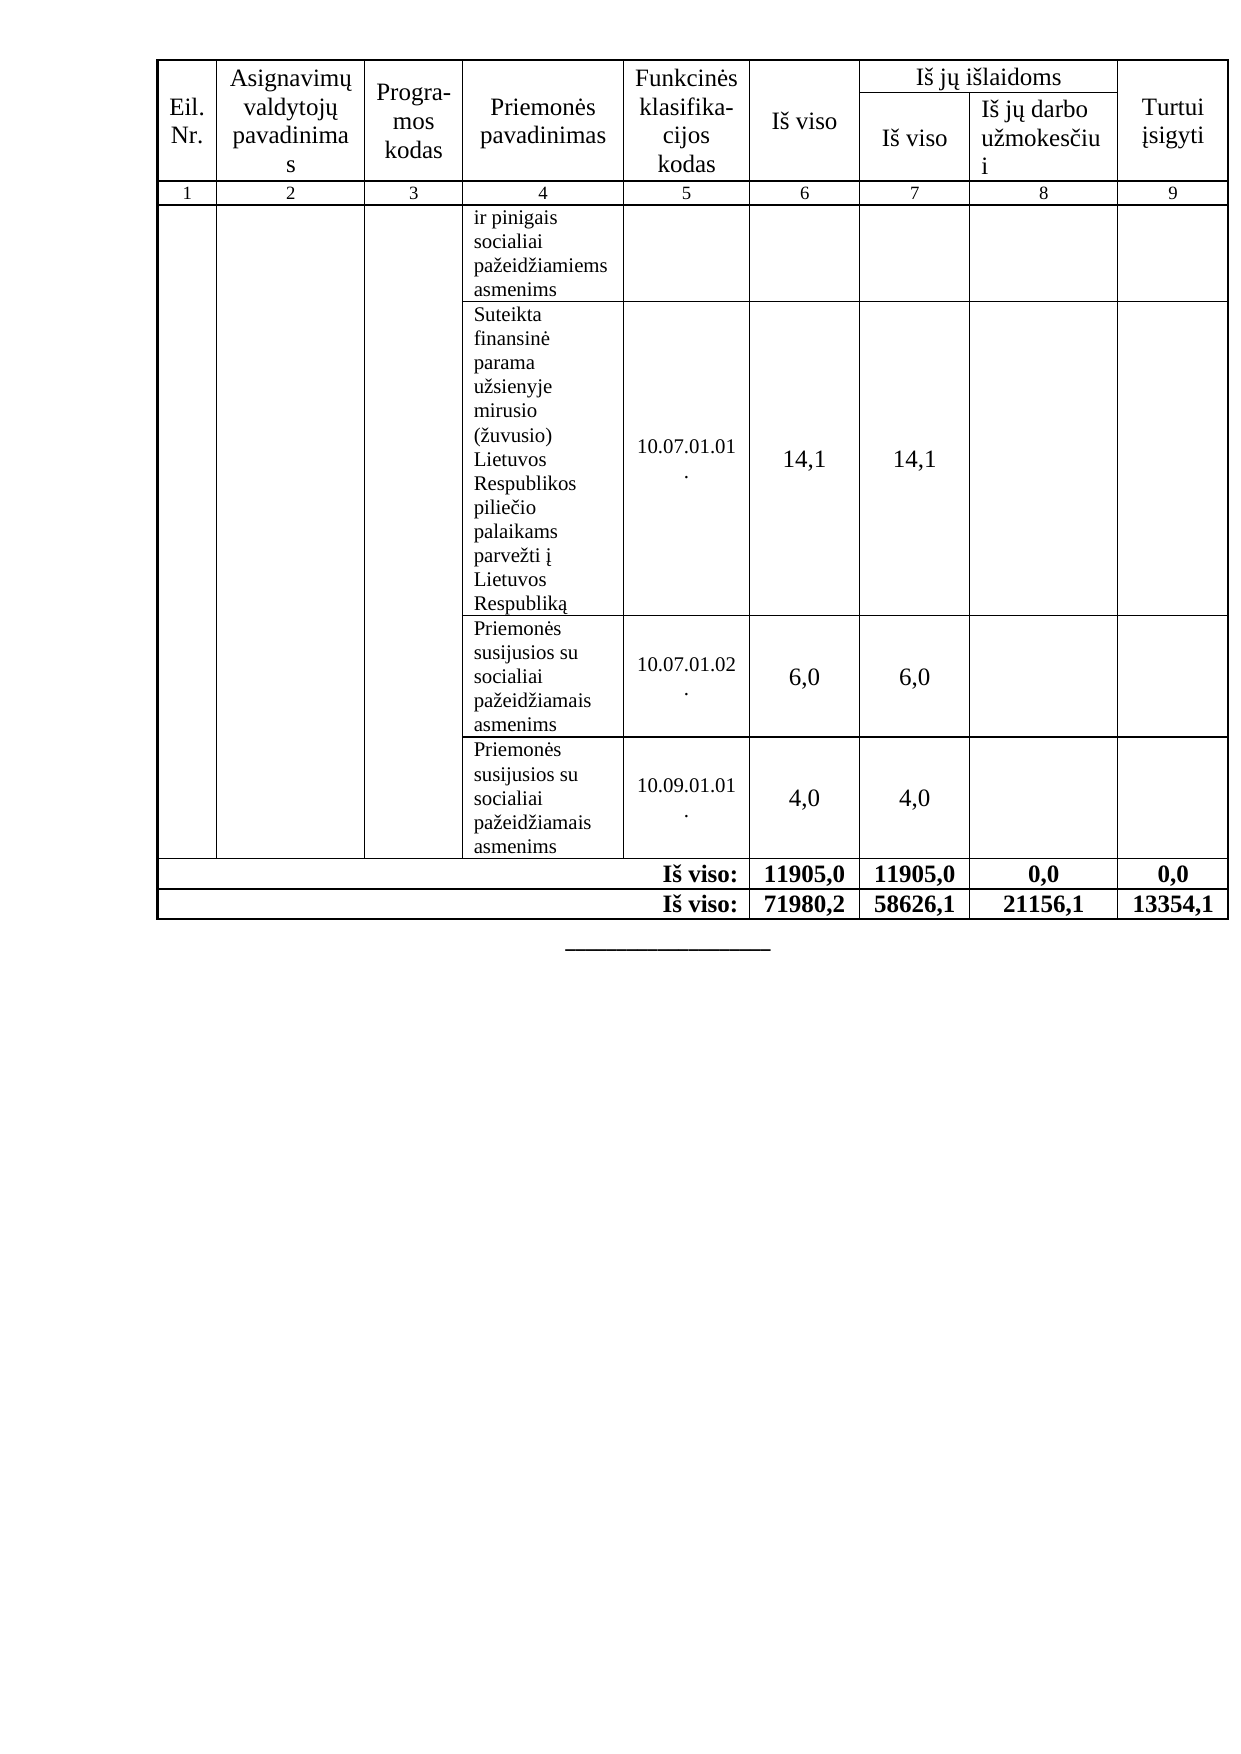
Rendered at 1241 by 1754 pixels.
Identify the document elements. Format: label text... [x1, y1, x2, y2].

table_cell [1118, 206, 1227, 301]
table_cell 4,0 [860, 738, 969, 858]
table_cell 14,1 [750, 302, 859, 615]
table_cell 4 [463, 182, 623, 204]
table_cell [970, 302, 1117, 615]
table_cell 21156,1 [970, 890, 1117, 918]
table_cell [217, 206, 364, 858]
table_cell [624, 206, 749, 301]
table_cell 0,0 [970, 859, 1117, 887]
table_header Eil. Nr. [159, 61, 216, 180]
table_cell 10.07.01.01. [624, 302, 749, 615]
table_cell [970, 738, 1117, 858]
table_cell 2 [217, 182, 364, 204]
table_header Priemonės pavadinimas [463, 61, 623, 180]
table_cell 5 [624, 182, 749, 204]
table_cell 6,0 [750, 616, 859, 736]
table_cell 6 [750, 182, 859, 204]
table_cell 0,0 [1118, 859, 1227, 887]
table_cell Suteikta finansinė parama užsienyje mirusio (žuvusio) Lietuvos Respublikos piliečio palaikams parvežti į Lietuvos Respubliką [463, 302, 623, 615]
table_cell 4,0 [750, 738, 859, 858]
table_cell 7 [860, 182, 969, 204]
table_header Progra-mos kodas [365, 61, 462, 180]
table_cell Iš jų darbo užmokesčiui [970, 93, 1117, 180]
table_cell [750, 206, 859, 301]
table_cell [1118, 302, 1227, 615]
table_cell 8 [970, 182, 1117, 204]
table_cell 9 [1118, 182, 1227, 204]
table_cell Iš viso [860, 93, 969, 180]
table_cell ir pinigais socialiai pažeidžiamiems asmenims [463, 206, 623, 301]
table_cell [159, 206, 216, 858]
table_header Asignavimų valdytojų pavadinimas [217, 61, 364, 180]
table_header Funkcinės klasifika-cijos kodas [624, 61, 749, 180]
table_cell [1118, 738, 1227, 858]
table_cell 71980,2 [750, 890, 859, 918]
table_cell Priemonės susijusios su socialiai pažeidžiamais asmenims [463, 616, 623, 736]
table_cell [860, 206, 969, 301]
table_cell 10.09.01.01. [624, 738, 749, 858]
table_cell 10.07.01.02. [624, 616, 749, 736]
table_cell 13354,1 [1118, 890, 1227, 918]
table_cell 3 [365, 182, 462, 204]
table_cell Priemonės susijusios su socialiai pažeidžiamais asmenims [463, 738, 623, 858]
table_header Iš viso [750, 61, 859, 180]
table_cell [1118, 616, 1227, 736]
table_cell 1 [159, 182, 216, 204]
table_cell 11905,0 [860, 859, 969, 887]
table_cell Iš viso: [159, 890, 749, 918]
table_cell 11905,0 [750, 859, 859, 887]
table_cell 58626,1 [860, 890, 969, 918]
table_cell 14,1 [860, 302, 969, 615]
table_cell [970, 616, 1117, 736]
table_header Turtui įsigyti [1118, 61, 1227, 180]
table_cell 6,0 [860, 616, 969, 736]
text ____________________ [148, 920, 1181, 954]
table_cell Iš viso: [159, 859, 749, 887]
table_cell [970, 206, 1117, 301]
table_header Iš jų išlaidoms [860, 61, 1117, 92]
table_cell [365, 206, 462, 858]
